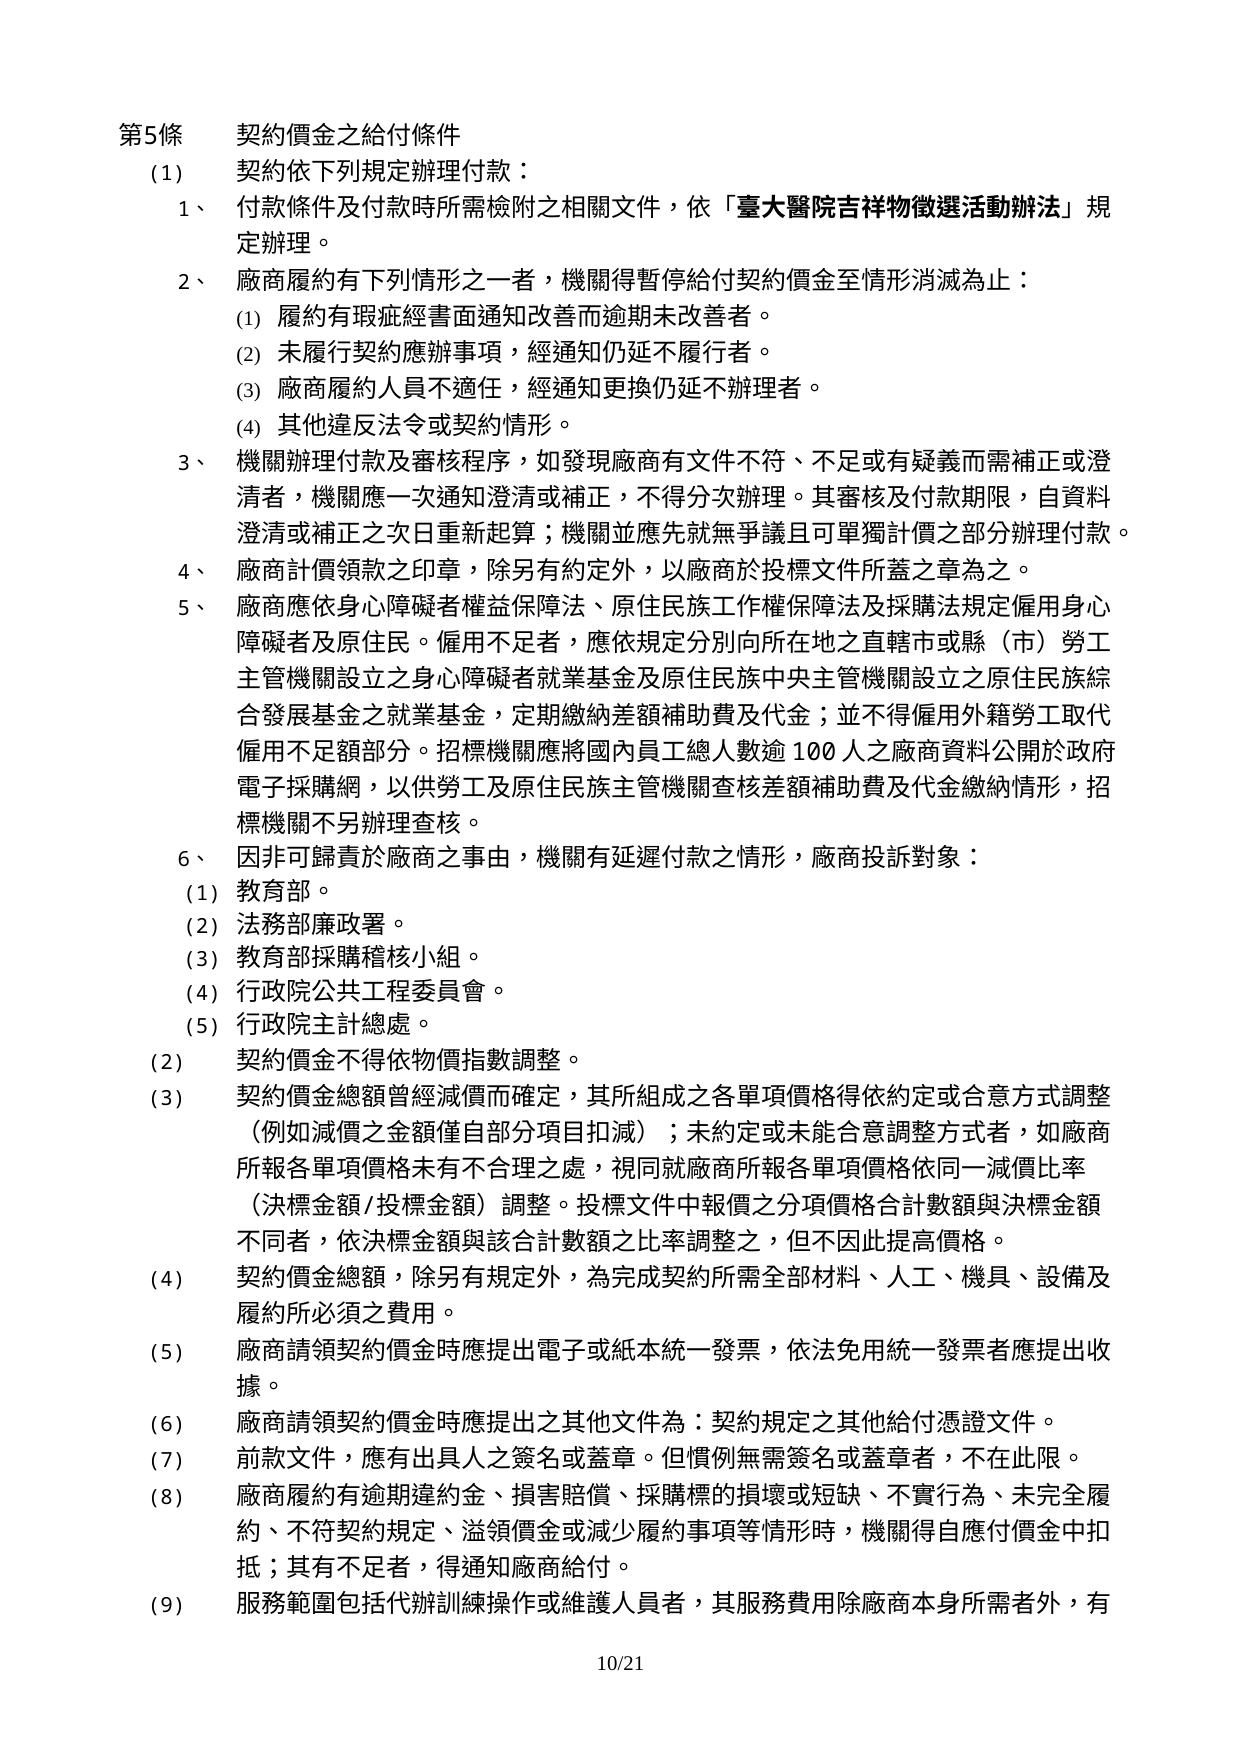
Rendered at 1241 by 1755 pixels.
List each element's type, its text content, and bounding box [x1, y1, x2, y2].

list 付款條件及付款時所需檢附之相關文件，依「臺大醫院吉祥物徵選活動辦法」規定辦理。 [177, 188, 1122, 260]
list 契約價金不得依物價指數調整。 [148, 1040, 1122, 1076]
list 未履行契約應辦事項，經通知仍延不履行者。 [236, 333, 1122, 369]
list 教育部。 [183, 873, 1122, 907]
list 廠商履約有下列情形之一者，機關得暫停給付契約價金至情形消滅為止： [177, 260, 1122, 296]
list 契約價金總額，除另有規定外，為完成契約所需全部材料、人工、機具、設備及履約所必須之費用。 [148, 1258, 1122, 1330]
list 行政院主計總處。 [183, 1007, 1122, 1040]
list 因非可歸責於廠商之事由，機關有延遲付款之情形，廠商投訴對象： [177, 840, 1122, 873]
list 機關辦理付款及審核程序，如發現廠商有文件不符、不足或有疑義而需補正或澄清者，機關應一次通知澄清或補正，不得分次辦理。其審核及付款期限，自資料澄清或補正之次日重新起算；機關並應先就無爭議且可單獨計價之部分辦理付款。 [177, 441, 1122, 550]
list 契約價金之給付條件 [118, 115, 1122, 151]
list 服務範圍包括代辦訓練操作或維護人員者，其服務費用除廠商本身所需者外，有 [148, 1584, 1122, 1620]
list 契約依下列規定辦理付款： [148, 151, 1122, 188]
list 教育部採購稽核小組。 [183, 940, 1122, 973]
list 法務部廉政署。 [183, 907, 1122, 940]
list 前款文件，應有出具人之簽名或蓋章。但慣例無需簽名或蓋章者，不在此限。 [148, 1439, 1122, 1475]
list 廠商履約人員不適任，經通知更換仍延不辦理者。 [236, 369, 1122, 405]
list 履約有瑕疵經書面通知改善而逾期未改善者。 [236, 296, 1122, 333]
list 廠商履約有逾期違約金、損害賠償、採購標的損壞或短缺、不實行為、未完全履約、不符契約規定、溢領價金或減少履約事項等情形時，機關得自應付價金中扣抵；其有不足者，得通知廠商給付。 [148, 1475, 1122, 1584]
list 廠商請領契約價金時應提出電子或紙本統一發票，依法免用統一發票者應提出收據。 [148, 1330, 1122, 1403]
list 廠商計價領款之印章，除另有約定外，以廠商於投標文件所蓋之章為之。 [177, 550, 1122, 586]
list 行政院公共工程委員會。 [183, 973, 1122, 1007]
list 其他違反法令或契約情形。 [236, 405, 1122, 441]
list 廠商應依身心障礙者權益保障法、原住民族工作權保障法及採購法規定僱用身心障礙者及原住民。僱用不足者，應依規定分別向所在地之直轄市或縣（市）勞工主管機關設立之身心障礙者就業基金及原住民族中央主管機關設立之原住民族綜合發展基金之就業基金，定期繳納差額補助費及代金；並不得僱用外籍勞工取代僱用不足額部分。招標機關應將國內員工總人數逾100人之廠商資料公開於政府電子採購網，以供勞工及原住民族主管機關查核差額補助費及代金繳納情形，招標機關不另辦理查核。 [177, 586, 1122, 840]
list 廠商請領契約價金時應提出之其他文件為：契約規定之其他給付憑證文件。 [148, 1403, 1122, 1439]
list 契約價金總額曾經減價而確定，其所組成之各單項價格得依約定或合意方式調整（例如減價之金額僅自部分項目扣減）；未約定或未能合意調整方式者，如廠商所報各單項價格未有不合理之處，視同就廠商所報各單項價格依同一減價比率（決標金額/投標金額）調整。投標文件中報價之分項價格合計數額與決標金額不同者，依決標金額與該合計數額之比率調整之，但不因此提高價格。 [148, 1076, 1122, 1258]
